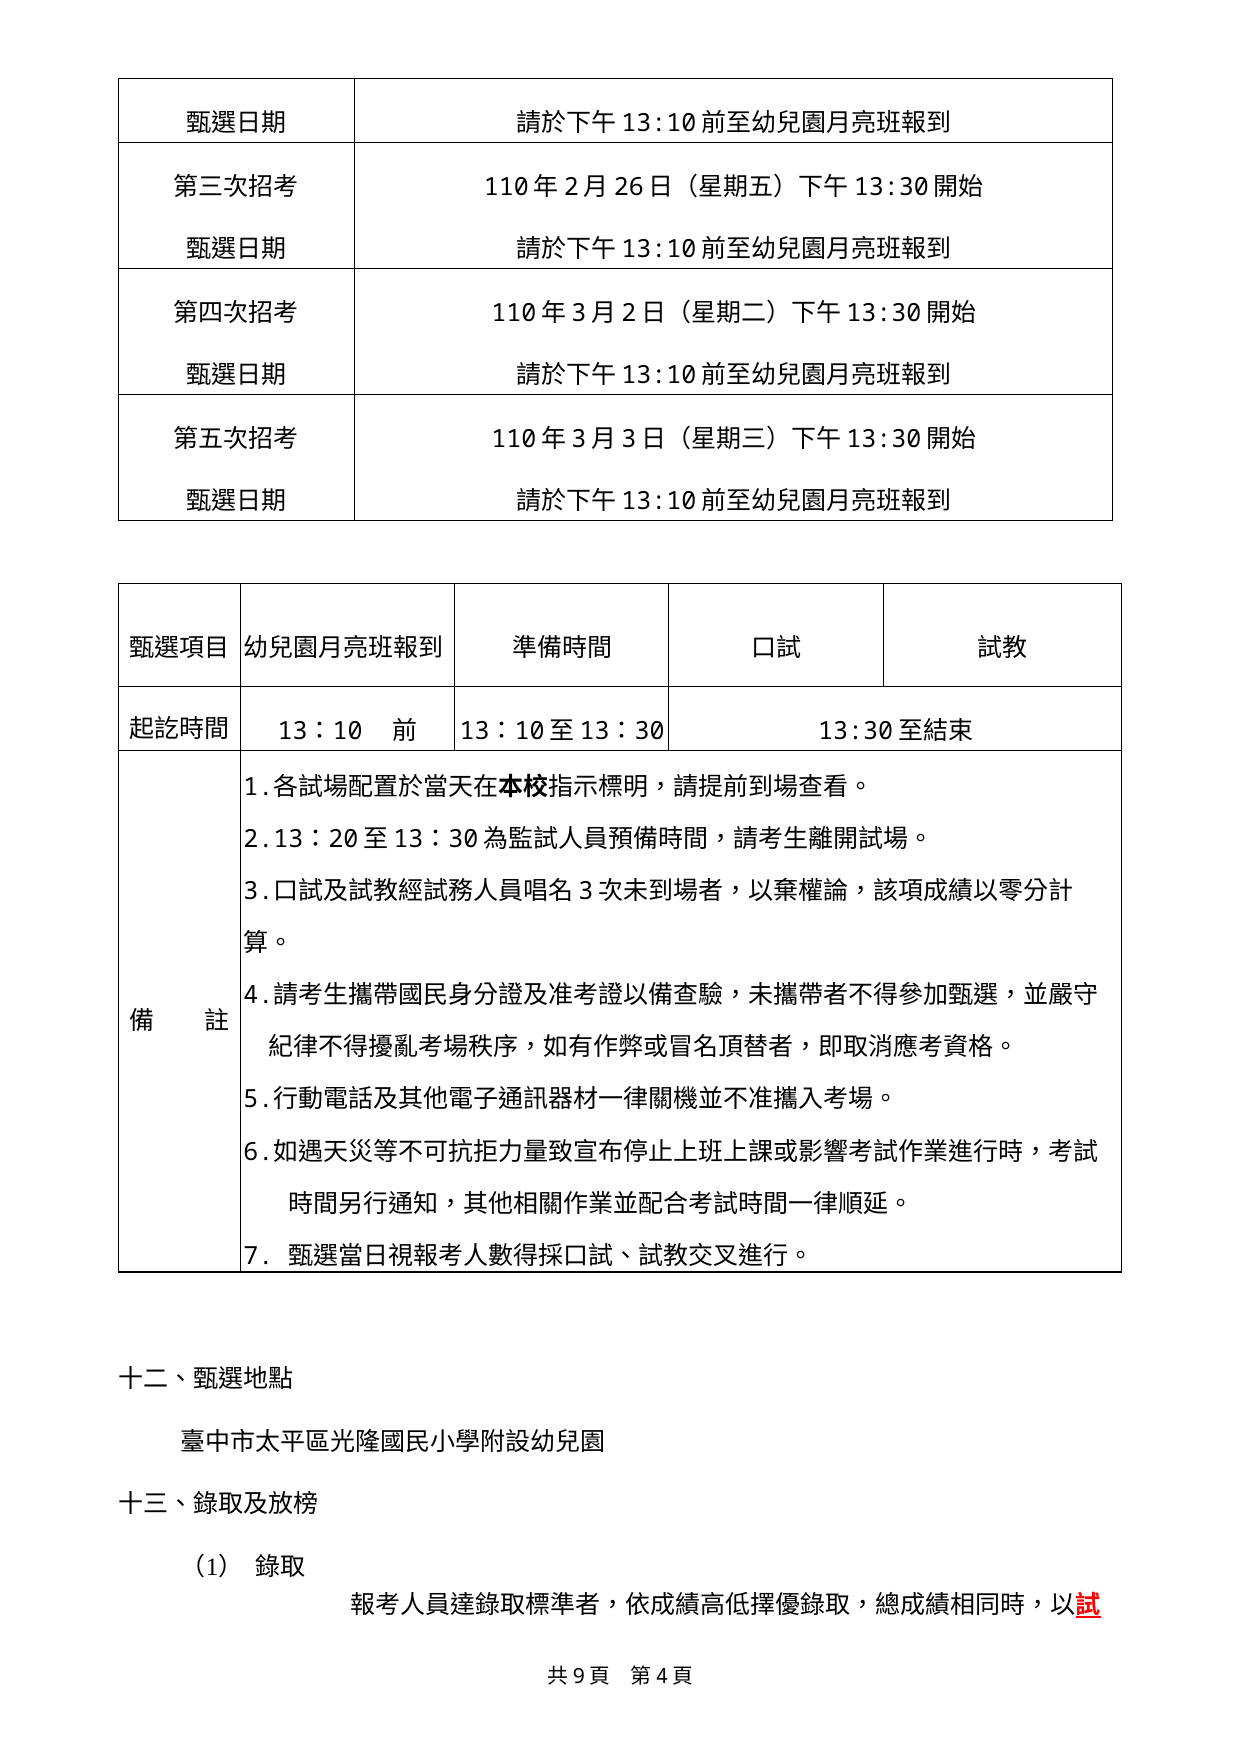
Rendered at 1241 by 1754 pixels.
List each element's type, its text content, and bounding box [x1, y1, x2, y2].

table_header 口試 [669, 584, 883, 686]
table_header 試教 [884, 584, 1121, 686]
table_cell 第三次招考 甄選日期 [119, 143, 354, 268]
table_cell 13:30至結束 [669, 687, 1121, 749]
table_cell 第五次招考 甄選日期 [119, 395, 354, 520]
text 臺中市太平區光隆國民小學附設幼兒園 [181, 1397, 1122, 1460]
table_cell 甄選日期 [119, 79, 354, 142]
list 錄取 [181, 1522, 1122, 1585]
table_cell 13：10至13：30 [455, 687, 668, 749]
table_cell 備 註 [119, 751, 240, 1271]
text 十三、錄取及放榜 [118, 1460, 1122, 1522]
table_cell 1.各試場配置於當天在本校指示標明，請提前到場查看。 2.13：20至13：30為監試人員預備時間，請考生離開試場。 3.口試及試教經試務人員唱名3次未到場者，以棄權論，該項成績以零分計算。 4.請考生攜帶國民身分證及准考證以備查驗，未攜帶者不得參加甄選，並嚴守紀律不得擾亂考場秩序，如有作弊或冒名頂替者，即取消應考資格。 5.行動電話及其他電子通訊器材一律關機並不准攜入考場。 6.如遇天災等不可抗拒力量致宣布停止上班上課或影響考試作業進行時，考試 時間另行通知，其他相關作業並配合考試時間一律順延。 7. 甄選當日視報考人數得採口試、試教交叉進行。 [241, 751, 1121, 1271]
table_cell 13：10 前 [241, 687, 454, 749]
table_cell 110年3月2日（星期二）下午13:30開始 請於下午13:10前至幼兒園月亮班報到 [355, 269, 1112, 394]
table_cell 110年2月26日（星期五）下午13:30開始 請於下午13:10前至幼兒園月亮班報到 [355, 143, 1112, 268]
table_header 甄選項目 [119, 584, 240, 686]
text 報考人員達錄取標準者，依成績高低擇優錄取，總成績相同時，以試 [156, 1585, 1122, 1621]
text 十二、甄選地點 [118, 1335, 1122, 1397]
table_cell 起訖時間 [119, 687, 240, 749]
table_cell 第四次招考 甄選日期 [119, 269, 354, 394]
table_cell 110年3月3日（星期三）下午13:30開始 請於下午13:10前至幼兒園月亮班報到 [355, 395, 1112, 520]
table_header 幼兒園月亮班報到 [241, 584, 454, 686]
table_cell 請於下午13:10前至幼兒園月亮班報到 [355, 79, 1112, 142]
table_header 準備時間 [455, 584, 668, 686]
